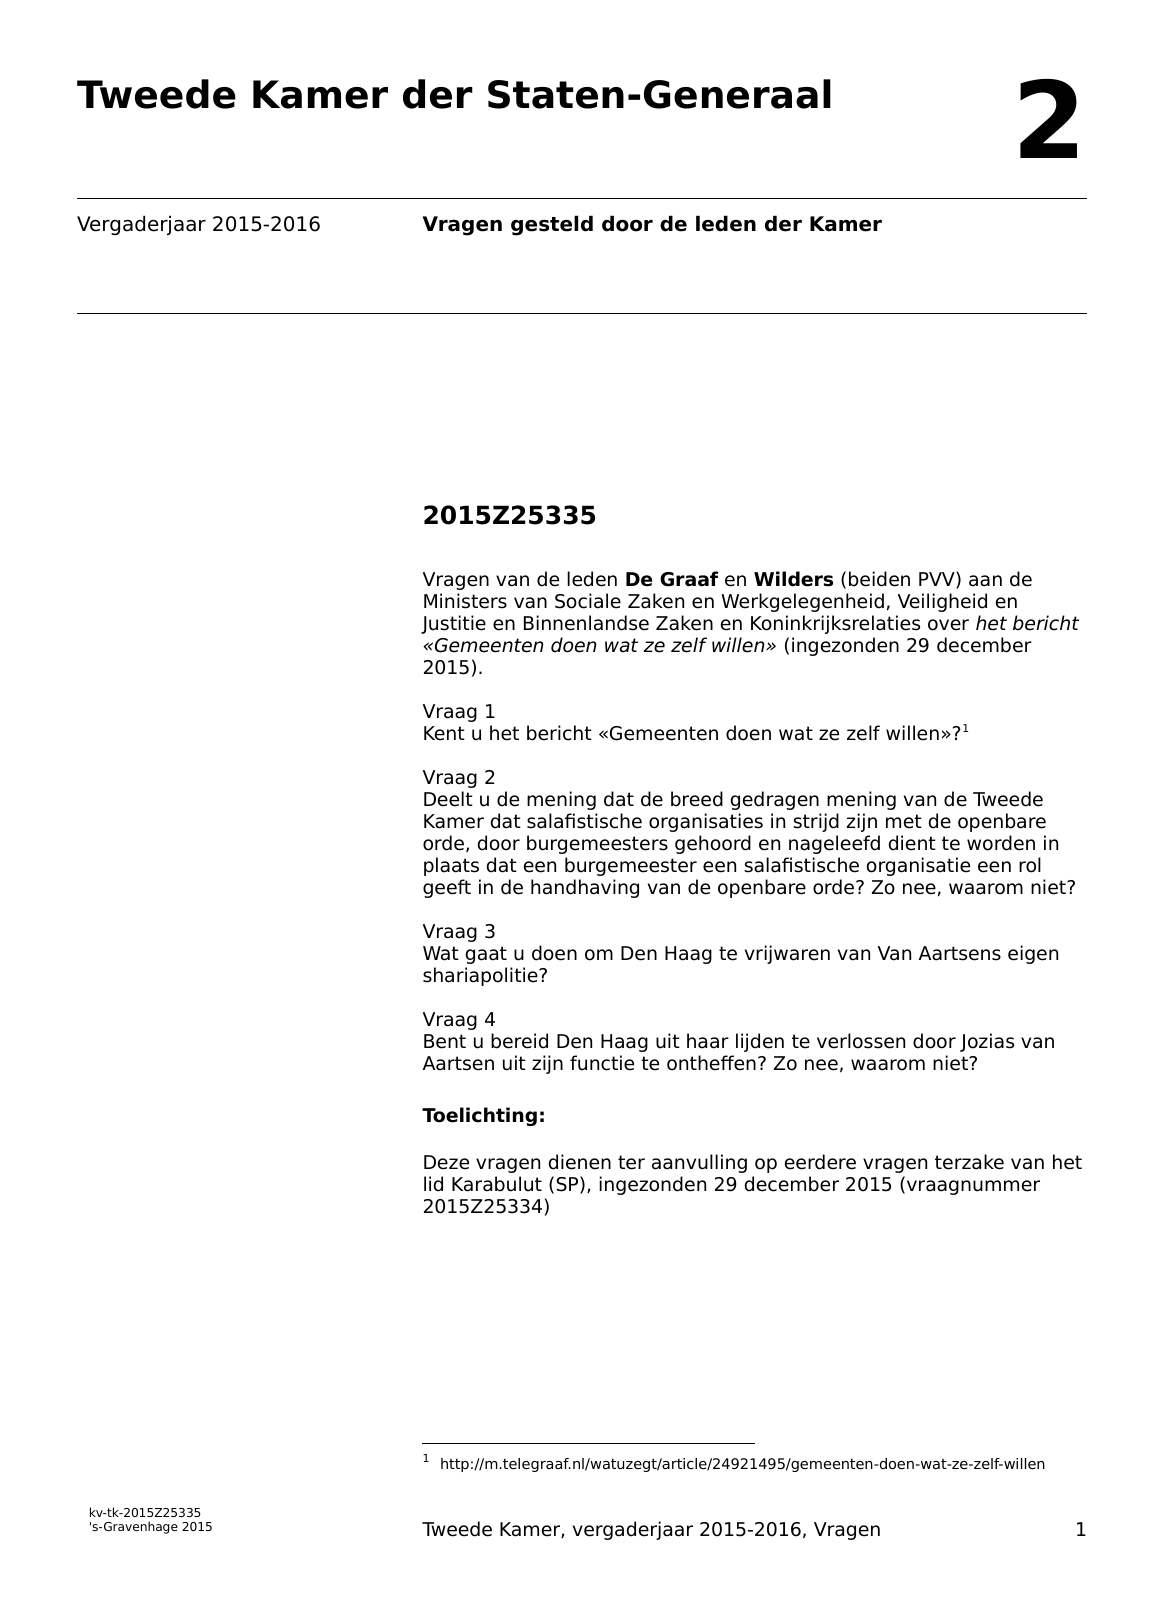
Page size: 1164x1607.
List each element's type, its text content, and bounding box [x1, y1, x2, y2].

text Vraag 1 [422, 701, 1087, 723]
text Deze vragen dienen ter aanvulling op eerdere vragen terzake van het lid Karabulut (SP), ingezonden 29 december 2015 (vraagnummer 2015Z25334) [422, 1152, 1087, 1218]
text http://m.telegraaf.nl/watuzegt/article/24921495/gemeenten-doen-wat-ze-zelf-willen [422, 1452, 1087, 1474]
subtitle Toelichting: [422, 1105, 1087, 1127]
text 's-Gravenhage 2015 [88, 1520, 323, 1534]
text Vraag 3 [422, 921, 1087, 943]
table_header Tweede Kamer der Staten-Generaal [77, 59, 886, 198]
text Kent u het bericht «Gemeenten doen wat ze zelf willen»? [422, 723, 1087, 745]
text Bent u bereid Den Haag uit haar lijden te verlossen door Jozias van Aartsen uit zijn functie te ontheffen? Zo nee, waarom niet? [422, 1031, 1087, 1075]
text Wat gaat u doen om Den Haag te vrijwaren van Van Aartsens eigen shariapolitie? [422, 943, 1087, 987]
text Vraag 4 [422, 1009, 1087, 1031]
table_header 2 [886, 59, 1087, 198]
text Vraag 2 [422, 767, 1087, 789]
table_cell Vragen gesteld door de leden der Kamer [422, 199, 1087, 313]
text Vragen van de leden De Graaf en Wilders (beiden PVV) aan de Ministers van Sociale Zaken en Werkgelegenheid, Veiligheid en Justitie en Binnenlandse Zaken en Koninkrijksrelaties over het bericht «Gemeenten doen wat ze zelf willen» (ingezonden 29 december 2015). [422, 569, 1087, 679]
text 2015Z25335 [422, 501, 1087, 531]
table_cell Vergaderjaar 2015-2016 [77, 199, 422, 313]
text kv-tk-2015Z25335 [88, 1506, 323, 1520]
text Deelt u de mening dat de breed gedragen mening van de Tweede Kamer dat salafistische organisaties in strijd zijn met de openbare orde, door burgemeesters gehoord en nageleefd dient te worden in plaats dat een burgemeester een salafistische organisatie een rol geeft in de handhaving van de openbare orde? Zo nee, waarom niet? [422, 789, 1087, 899]
